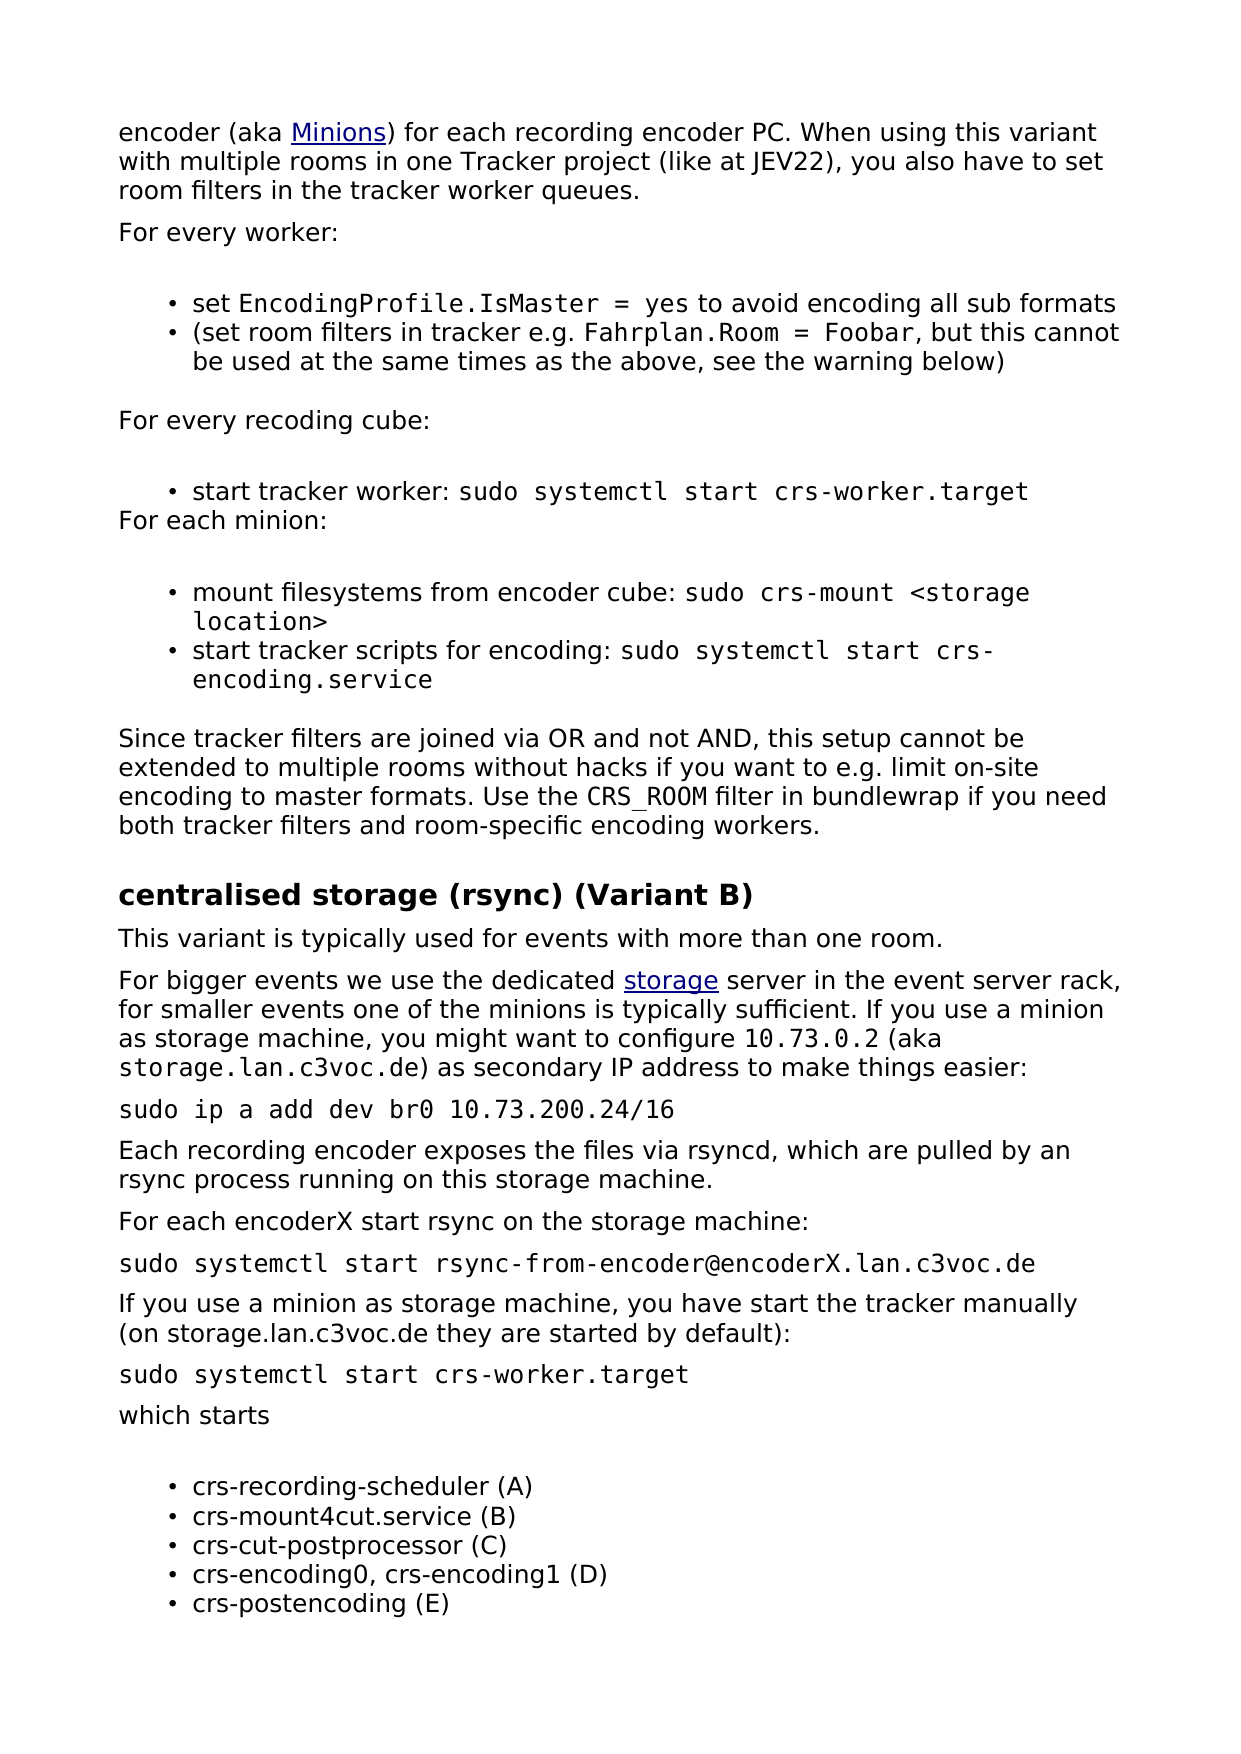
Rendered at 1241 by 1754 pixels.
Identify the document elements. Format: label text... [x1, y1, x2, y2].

list crs-cut-postprocessor (C) [177, 1531, 1122, 1560]
list start tracker worker: sudo systemctl start crs-worker.target [177, 477, 1122, 507]
list crs-mount4cut.service (B) [177, 1502, 1122, 1531]
list set EncodingProfile.IsMaster = yes to avoid encoding all sub formats [177, 289, 1122, 318]
text For bigger events we use the dedicated storage server in the event server rack, for smaller events one of the minions is typically sufficient. If you use a minion as storage machine, you might want to configure 10.73.0.2 (aka storage.lan.c3voc.de) as secondary IP address to make things easier: [118, 966, 1122, 1083]
list (set room filters in tracker e.g. Fahrplan.Room = Foobar, but this cannot be used at the same times as the above, see the warning below) [177, 318, 1122, 377]
text This variant is typically used for events with more than one room. [118, 924, 1122, 954]
list crs-recording-scheduler (A) [177, 1473, 1122, 1502]
text sudo systemctl start crs-worker.target [118, 1361, 1122, 1390]
text For each minion: [118, 507, 1122, 536]
text sudo systemctl start rsync-from-encoder@encoderX.lan.c3voc.de [118, 1249, 1122, 1278]
list crs-encoding0, crs-encoding1 (D) [177, 1560, 1122, 1589]
text For every worker: [118, 218, 1122, 247]
text For each encoderX start rsync on the storage machine: [118, 1207, 1122, 1236]
text Each recording encoder exposes the files via rsyncd, which are pulled by an rsync process running on this storage machine. [118, 1136, 1122, 1194]
text sudo ip a add dev br0 10.73.200.24/16 [118, 1095, 1122, 1124]
text encoder (aka Minions) for each recording encoder PC. When using this variant with multiple rooms in one Tracker project (like at JEV22), you also have to set room filters in the tracker worker queues. [118, 118, 1122, 206]
text For every recoding cube: [118, 406, 1122, 435]
text which starts [118, 1401, 1122, 1431]
list crs-postencoding (E) [177, 1589, 1122, 1618]
list mount filesystems from encoder cube: sudo crs-mount <storage location> [177, 578, 1122, 636]
list start tracker scripts for encoding: sudo systemctl start crs-encoding.service [177, 636, 1122, 694]
text If you use a minion as storage machine, you have start the tracker manually (on storage.lan.c3voc.de they are started by default): [118, 1290, 1122, 1348]
text Since tracker filters are joined via OR and not AND, this setup cannot be extended to multiple rooms without hacks if you want to e.g. limit on-site encoding to master formats. Use the CRS_ROOM filter in bundlewrap if you need both tracker filters and room-specific encoding workers. [118, 724, 1122, 841]
subtitle centralised storage (rsync) (Variant B) [118, 878, 1122, 912]
